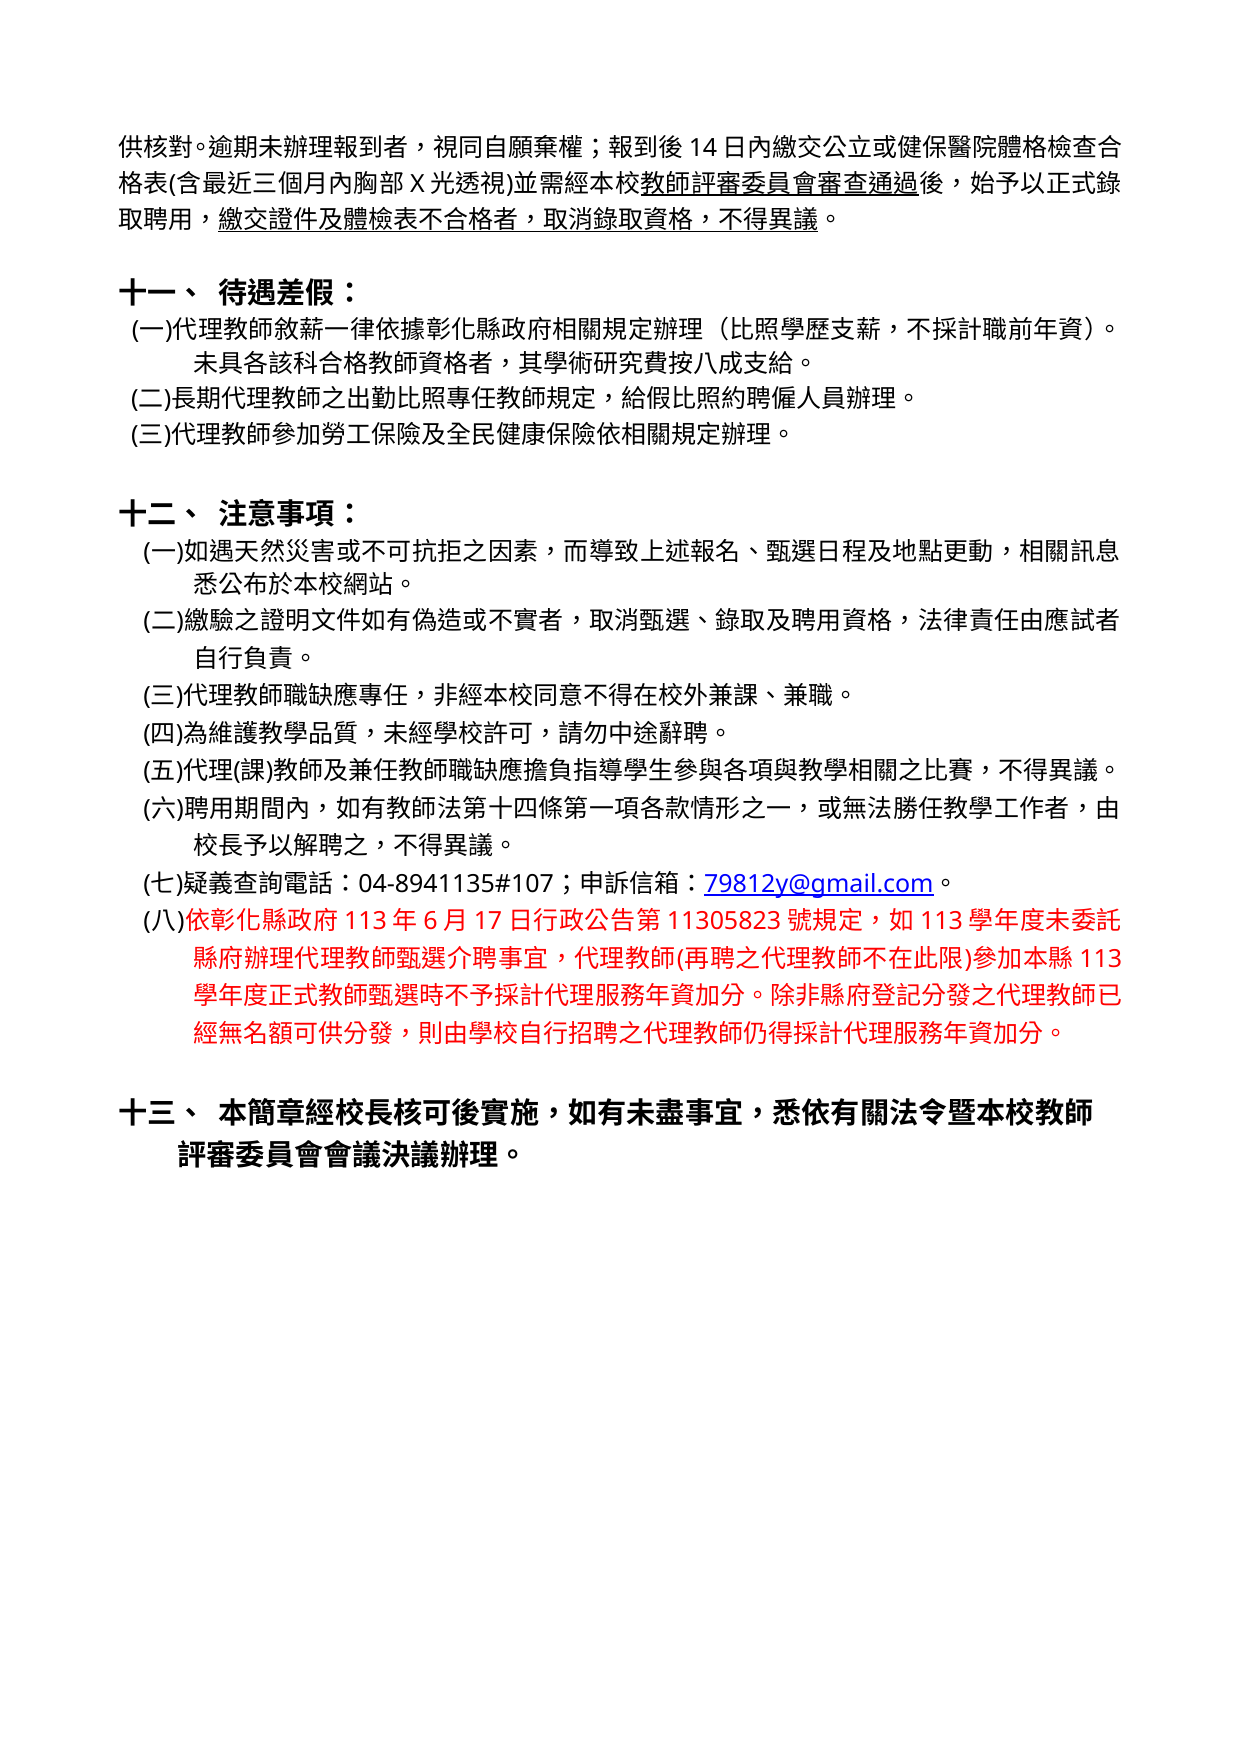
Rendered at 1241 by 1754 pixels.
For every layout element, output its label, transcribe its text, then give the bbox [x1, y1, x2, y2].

text (六)聘用期間內，如有教師法第十四條第一項各款情形之一，或無法勝任教學工作者，由校長予以解聘之，不得異議。 [143, 787, 1122, 862]
text (四)為維護教學品質，未經學校許可，請勿中途辭聘。 [143, 712, 1122, 750]
text (三)代理教師參加勞工保險及全民健康保險依相關規定辦理。 [118, 415, 1122, 451]
text (三)代理教師職缺應專任，非經本校同意不得在校外兼課、兼職。 [143, 675, 1122, 712]
text (一)代理教師敘薪一律依據彰化縣政府相關規定辦理（比照學歷支薪，不採計職前年資）。未具各該科合格教師資格者，其學術研究費按八成支給。 [118, 312, 1122, 379]
list 注意事項： [118, 491, 1122, 533]
text (五)代理(課)教師及兼任教師職缺應擔負指導學生參與各項與教學相關之比賽，不得異議。 [143, 750, 1122, 787]
text 供核對。逾期未辦理報到者，視同自願棄權；報到後14日內繳交公立或健保醫院體格檢查合格表(含最近三個月內胸部X光透視)並需經本校教師評審委員會審查通過後，始予以正式錄取聘用，繳交證件及體檢表不合格者，取消錄取資格，不得異議。 [118, 127, 1122, 236]
text (二)繳驗之證明文件如有偽造或不實者，取消甄選、錄取及聘用資格，法律責任由應試者自行負責。 [143, 600, 1122, 675]
text (八)依彰化縣政府113年6月17日行政公告第11305823號規定，如113學年度未委託縣府辦理代理教師甄選介聘事宜，代理教師(再聘之代理教師不在此限)參加本縣113學年度正式教師甄選時不予採計代理服務年資加分。除非縣府登記分發之代理教師已經無名額可供分發，則由學校自行招聘之代理教師仍得採計代理服務年資加分。 [143, 900, 1122, 1050]
list 本簡章經校長核可後實施，如有未盡事宜，悉依有關法令暨本校教師評審委員會會議決議辦理。 [118, 1089, 1122, 1174]
list 待遇差假： [118, 270, 1122, 312]
text (七)疑義查詢電話：04-8941135#107；申訴信箱：79812y@gmail.com。 [143, 862, 1122, 900]
text (一)如遇天然災害或不可抗拒之因素，而導致上述報名、甄選日程及地點更動，相關訊息悉公布於本校網站。 [143, 533, 1122, 600]
text (二)長期代理教師之出勤比照專任教師規定，給假比照約聘僱人員辦理。 [118, 379, 1122, 415]
